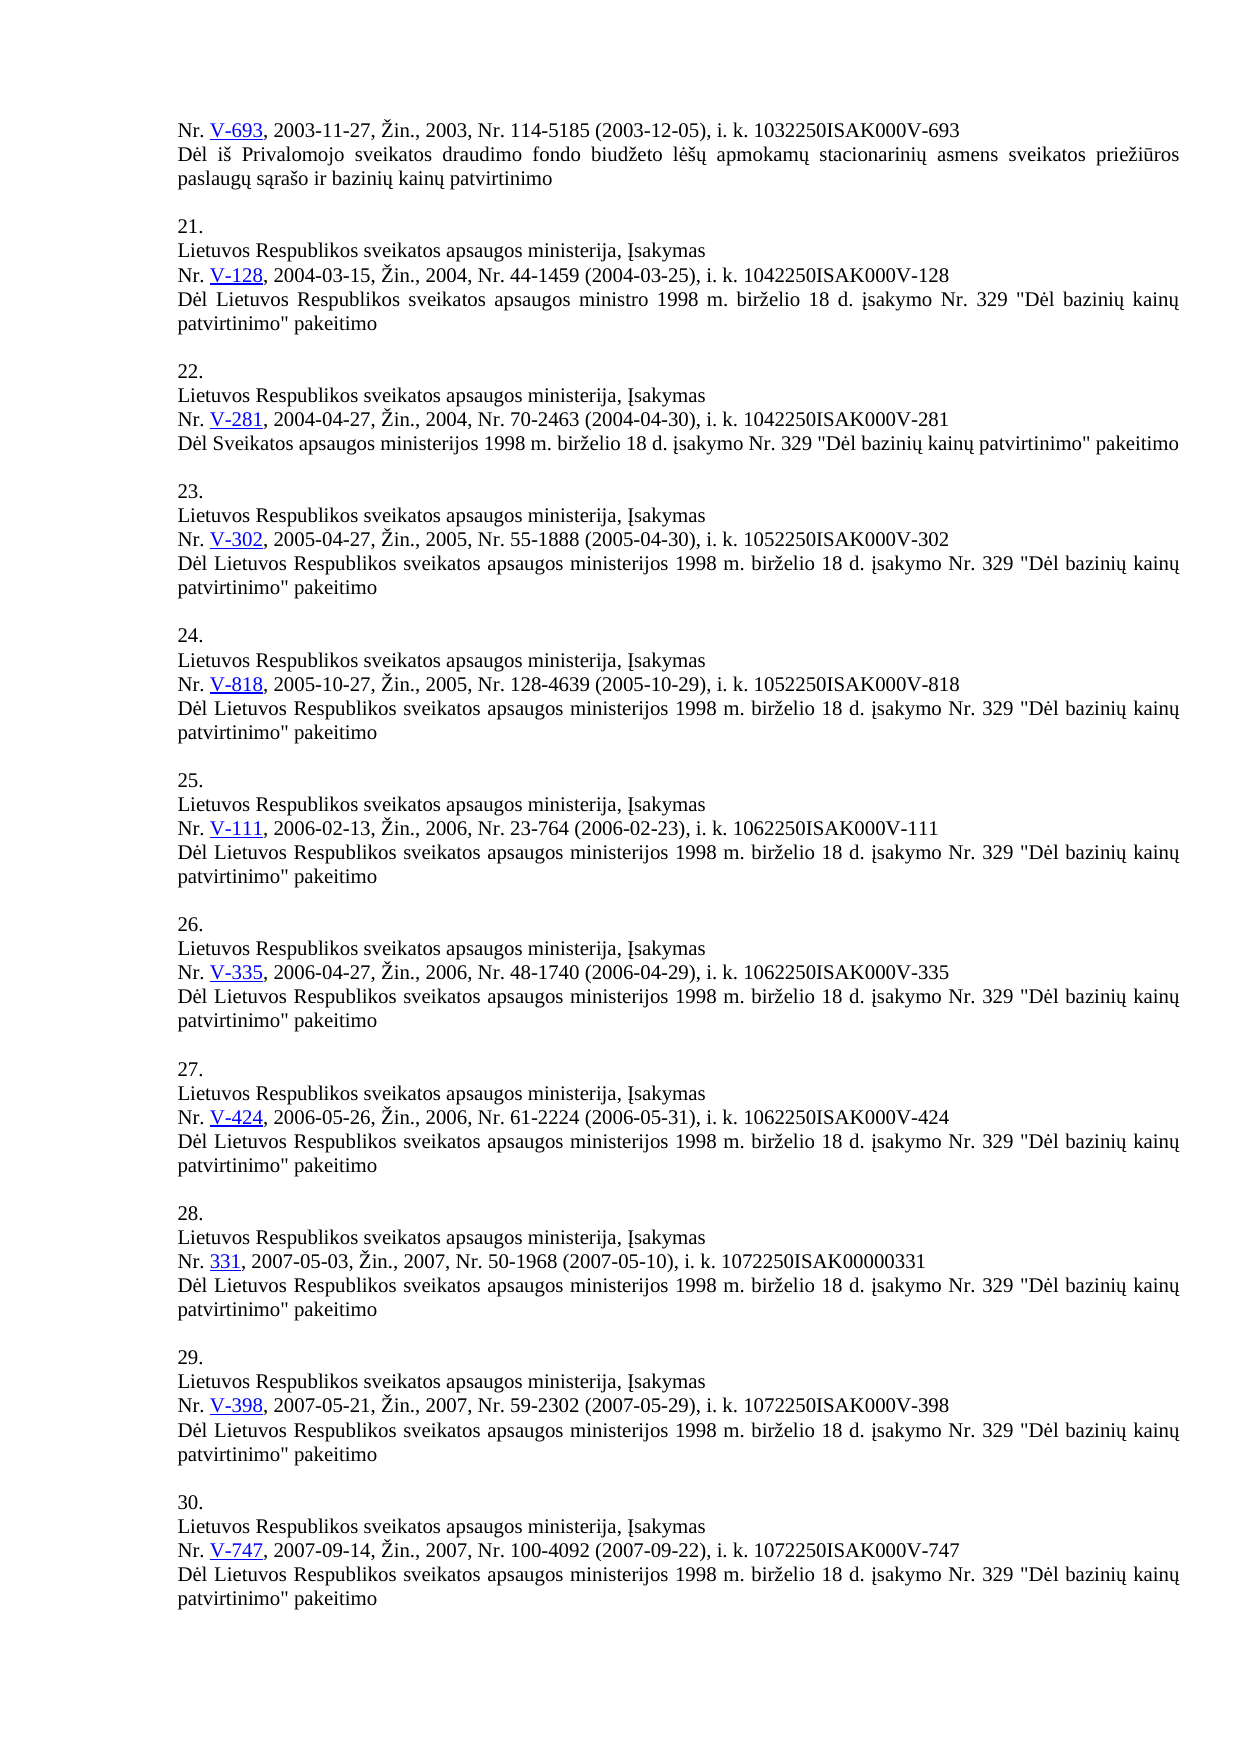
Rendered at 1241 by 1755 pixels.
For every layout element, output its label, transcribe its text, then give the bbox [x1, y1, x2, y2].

text Nr. V-818, 2005-10-27, Žin., 2005, Nr. 128-4639 (2005-10-29), i. k. 1052250ISAK000V-818 [177, 672, 1181, 696]
text Lietuvos Respublikos sveikatos apsaugos ministerija, Įsakymas [177, 1369, 1181, 1393]
text 30. [177, 1490, 1181, 1514]
text Dėl Lietuvos Respublikos sveikatos apsaugos ministerijos 1998 m. birželio 18 d. įsakymo Nr. 329 "Dėl bazinių kainų patvirtinimo" pakeitimo [177, 1417, 1181, 1466]
text Lietuvos Respublikos sveikatos apsaugos ministerija, Įsakymas [177, 1514, 1181, 1538]
text 24. [177, 623, 1181, 647]
text Lietuvos Respublikos sveikatos apsaugos ministerija, Įsakymas [177, 238, 1181, 262]
text Nr. V-398, 2007-05-21, Žin., 2007, Nr. 59-2302 (2007-05-29), i. k. 1072250ISAK000V-398 [177, 1393, 1181, 1417]
text Lietuvos Respublikos sveikatos apsaugos ministerija, Įsakymas [177, 503, 1181, 527]
text 25. [177, 768, 1181, 792]
text Dėl Lietuvos Respublikos sveikatos apsaugos ministerijos 1998 m. birželio 18 d. įsakymo Nr. 329 "Dėl bazinių kainų patvirtinimo" pakeitimo [177, 1129, 1181, 1177]
text 27. [177, 1057, 1181, 1081]
text 23. [177, 479, 1181, 503]
text Nr. V-335, 2006-04-27, Žin., 2006, Nr. 48-1740 (2006-04-29), i. k. 1062250ISAK000V-335 [177, 960, 1181, 984]
text Nr. 331, 2007-05-03, Žin., 2007, Nr. 50-1968 (2007-05-10), i. k. 1072250ISAK00000331 [177, 1249, 1181, 1273]
text Lietuvos Respublikos sveikatos apsaugos ministerija, Įsakymas [177, 936, 1181, 960]
text Nr. V-302, 2005-04-27, Žin., 2005, Nr. 55-1888 (2005-04-30), i. k. 1052250ISAK000V-302 [177, 527, 1181, 551]
text Dėl Lietuvos Respublikos sveikatos apsaugos ministerijos 1998 m. birželio 18 d. įsakymo Nr. 329 "Dėl bazinių kainų patvirtinimo" pakeitimo [177, 840, 1181, 888]
text Nr. V-424, 2006-05-26, Žin., 2006, Nr. 61-2224 (2006-05-31), i. k. 1062250ISAK000V-424 [177, 1105, 1181, 1129]
text Dėl Lietuvos Respublikos sveikatos apsaugos ministro 1998 m. birželio 18 d. įsakymo Nr. 329 "Dėl bazinių kainų patvirtinimo" pakeitimo [177, 287, 1181, 335]
text Dėl iš Privalomojo sveikatos draudimo fondo biudžeto lėšų apmokamų stacionarinių asmens sveikatos priežiūros paslaugų sąrašo ir bazinių kainų patvirtinimo [177, 142, 1181, 190]
text Nr. V-693, 2003-11-27, Žin., 2003, Nr. 114-5185 (2003-12-05), i. k. 1032250ISAK000V-693 [177, 118, 1181, 142]
text Dėl Lietuvos Respublikos sveikatos apsaugos ministerijos 1998 m. birželio 18 d. įsakymo Nr. 329 "Dėl bazinių kainų patvirtinimo" pakeitimo [177, 1562, 1181, 1610]
text 21. [177, 214, 1181, 238]
text 29. [177, 1345, 1181, 1369]
text Dėl Lietuvos Respublikos sveikatos apsaugos ministerijos 1998 m. birželio 18 d. įsakymo Nr. 329 "Dėl bazinių kainų patvirtinimo" pakeitimo [177, 696, 1181, 744]
text Lietuvos Respublikos sveikatos apsaugos ministerija, Įsakymas [177, 1081, 1181, 1105]
text Nr. V-111, 2006-02-13, Žin., 2006, Nr. 23-764 (2006-02-23), i. k. 1062250ISAK000V-111 [177, 816, 1181, 840]
text Lietuvos Respublikos sveikatos apsaugos ministerija, Įsakymas [177, 792, 1181, 816]
text Dėl Lietuvos Respublikos sveikatos apsaugos ministerijos 1998 m. birželio 18 d. įsakymo Nr. 329 "Dėl bazinių kainų patvirtinimo" pakeitimo [177, 551, 1181, 599]
text Nr. V-747, 2007-09-14, Žin., 2007, Nr. 100-4092 (2007-09-22), i. k. 1072250ISAK000V-747 [177, 1538, 1181, 1562]
text Lietuvos Respublikos sveikatos apsaugos ministerija, Įsakymas [177, 647, 1181, 672]
text 26. [177, 912, 1181, 936]
text Dėl Lietuvos Respublikos sveikatos apsaugos ministerijos 1998 m. birželio 18 d. įsakymo Nr. 329 "Dėl bazinių kainų patvirtinimo" pakeitimo [177, 1273, 1181, 1321]
text Nr. V-281, 2004-04-27, Žin., 2004, Nr. 70-2463 (2004-04-30), i. k. 1042250ISAK000V-281 [177, 407, 1181, 431]
text Dėl Sveikatos apsaugos ministerijos 1998 m. birželio 18 d. įsakymo Nr. 329 "Dėl bazinių kainų patvirtinimo" pakeitimo [177, 431, 1181, 455]
text Lietuvos Respublikos sveikatos apsaugos ministerija, Įsakymas [177, 1225, 1181, 1249]
text Dėl Lietuvos Respublikos sveikatos apsaugos ministerijos 1998 m. birželio 18 d. įsakymo Nr. 329 "Dėl bazinių kainų patvirtinimo" pakeitimo [177, 984, 1181, 1032]
text Lietuvos Respublikos sveikatos apsaugos ministerija, Įsakymas [177, 383, 1181, 407]
text 22. [177, 359, 1181, 383]
text Nr. V-128, 2004-03-15, Žin., 2004, Nr. 44-1459 (2004-03-25), i. k. 1042250ISAK000V-128 [177, 262, 1181, 287]
text 28. [177, 1201, 1181, 1225]
